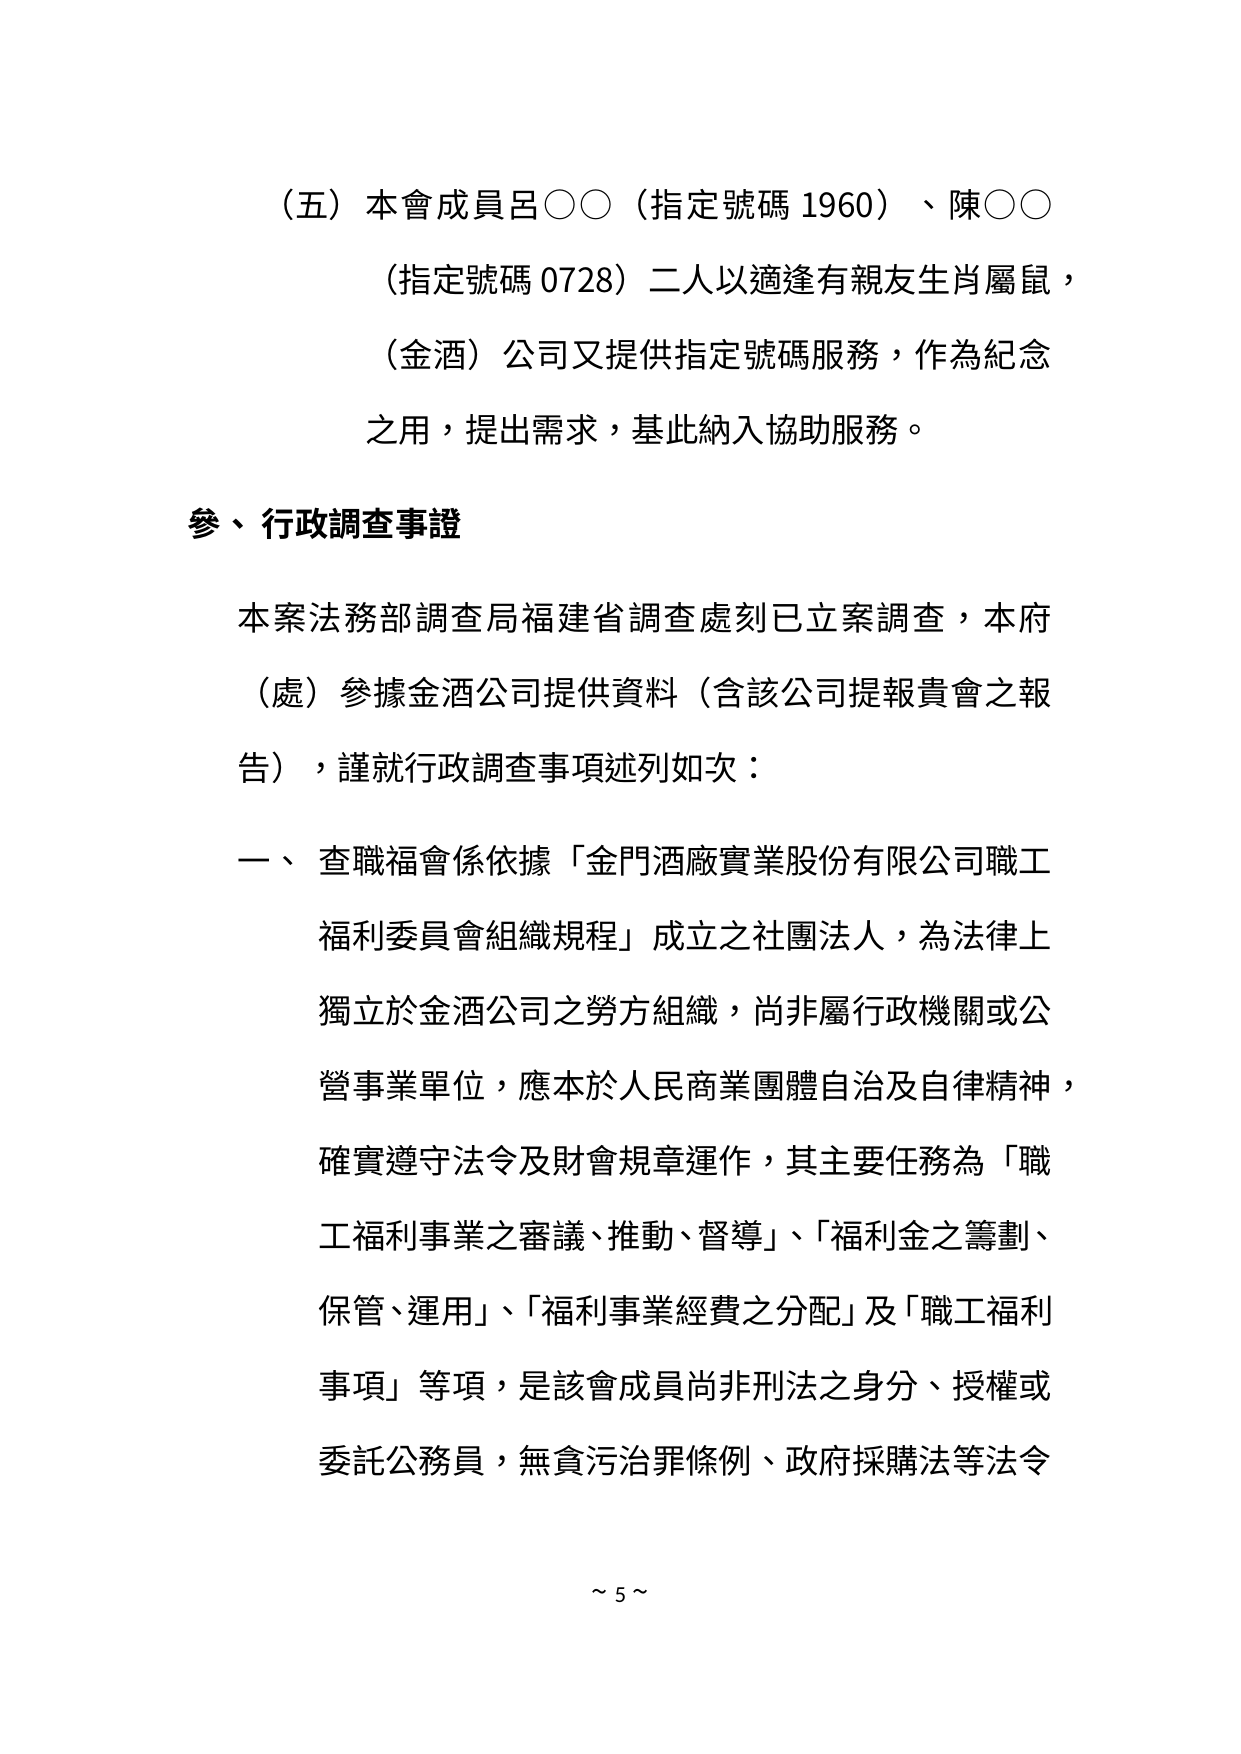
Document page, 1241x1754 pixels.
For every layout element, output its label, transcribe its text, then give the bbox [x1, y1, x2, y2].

list 查職福會係依據「金門酒廠實業股份有限公司職工福利委員會組織規程」成立之社團法人，為法律上獨立於金酒公司之勞方組織，尚非屬行政機關或公營事業單位，應本於人民商業團體自治及自律精神，確實遵守法令及財會規章運作，其主要任務為「職工福利事業之審議、推動、督導」、「福利金之籌劃、保管、運用」、「福利事業經費之分配」及「職工福利事項」等項，是該會成員尚非刑法之身分、授權或委託公務員，無貪污治罪條例、政府採購法等法令之適用。 [237, 822, 1053, 1497]
list 行政調查事證 [187, 484, 1053, 559]
text 本案法務部調查局福建省調查處刻已立案調查，本府（處）參據金酒公司提供資料（含該公司提報貴會之報告），謹就行政調查事項述列如次： [237, 578, 1053, 803]
list 本會成員呂○○（指定號碼1960）、陳○○（指定號碼0728）二人以適逢有親友生肖屬鼠，（金酒）公司又提供指定號碼服務，作為紀念之用，提出需求，基此納入協助服務。 [261, 166, 1053, 466]
